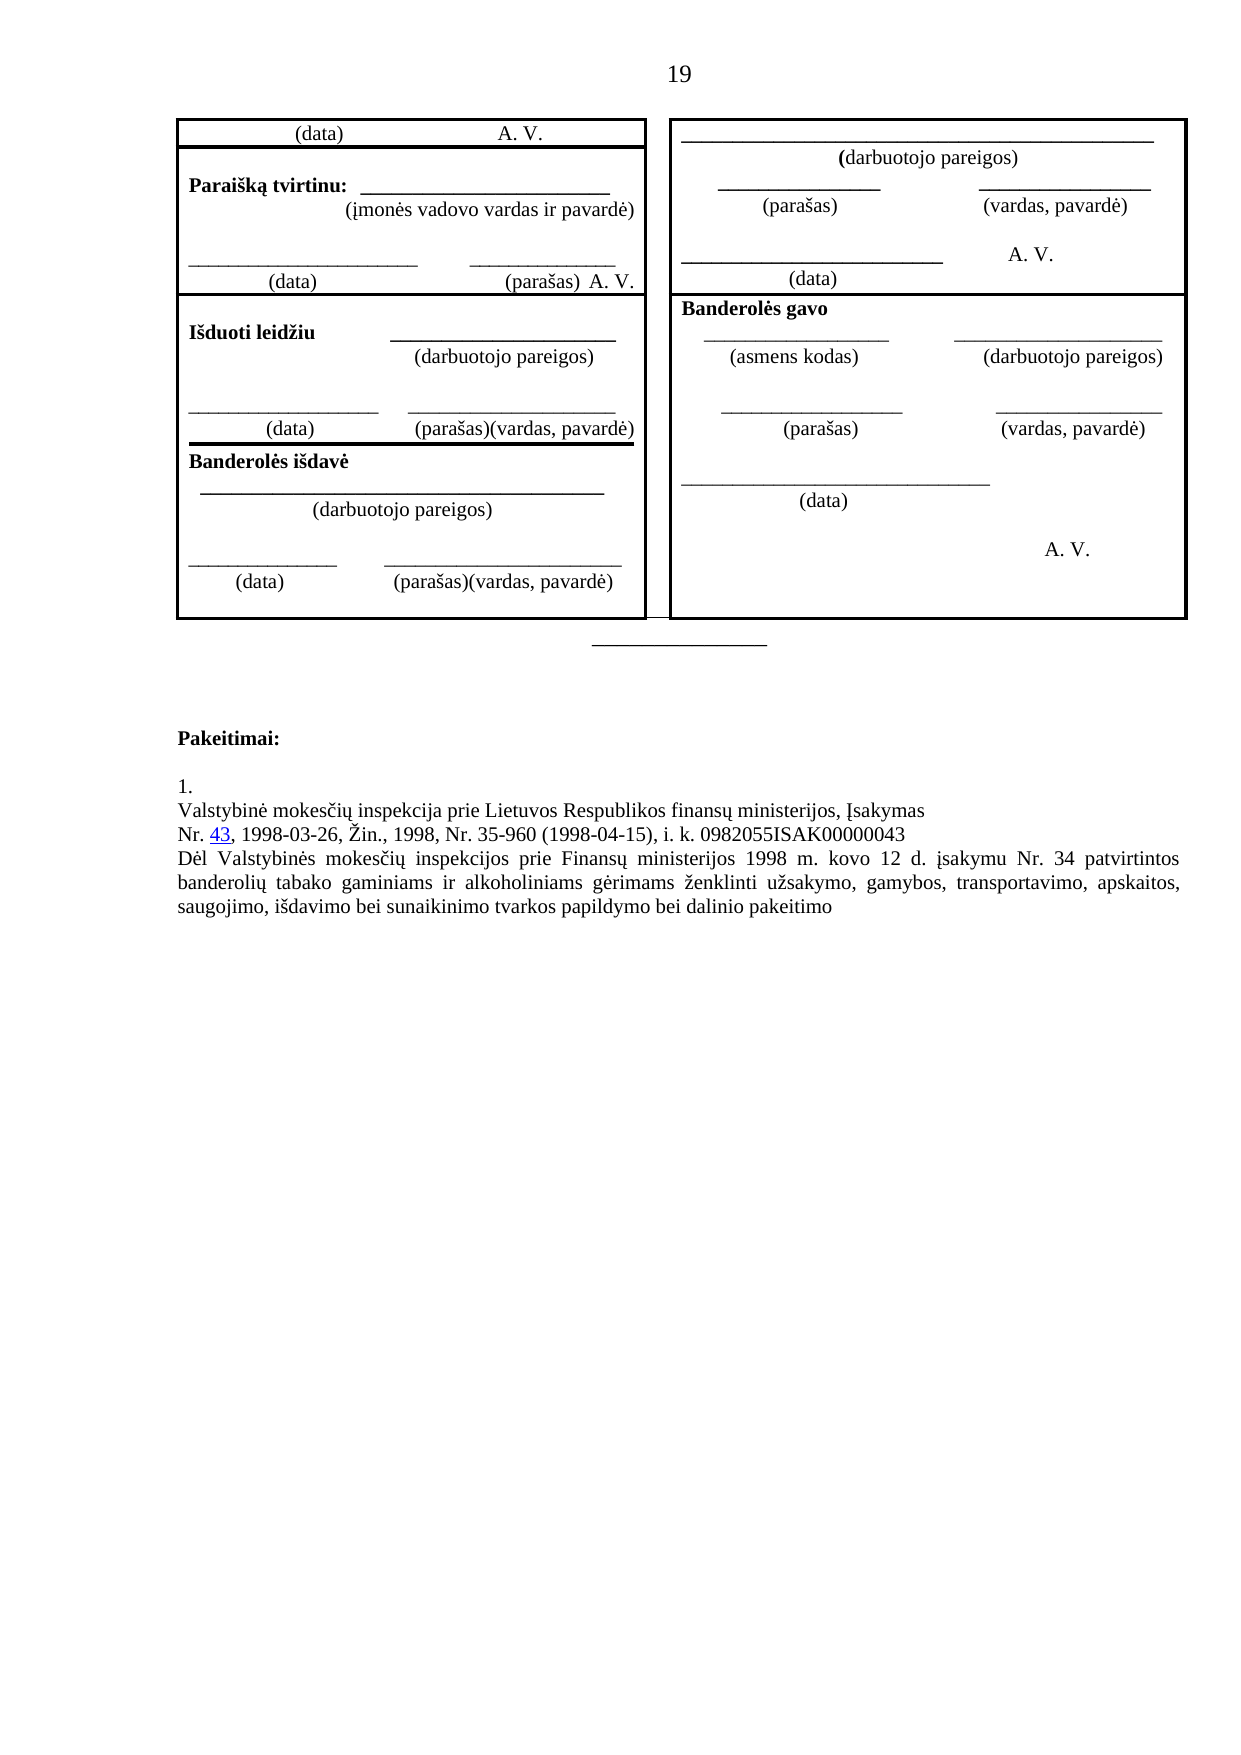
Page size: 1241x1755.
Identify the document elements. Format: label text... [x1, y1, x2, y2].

table_cell [647, 446, 669, 617]
text Valstybinė mokesčių inspekcija prie Lietuvos Respublikos finansų ministerijos, Įsakymas [177, 798, 1181, 822]
table_cell Paraišką tvirtinu: (įmonės vadovo vardas ir pavardė) (data) (parašas) A. V. [179, 149, 644, 293]
table_cell Banderolės išdavė (darbuotojo pareigos) (data) (parašas)(vardas, pavardė) [179, 446, 644, 617]
table_header Mokesčiai į mokesčių inspekcijos sąskaitą gauti: (teritorinės valstybinės mokesčių inspekcijos pavadinimas) (mokesčių suma žodžiais) (sumokėjimo dokumento (gavimo į sąskaitą data) numeris ir data) (darbuotojo pareigos) (parašas) (vardas, pavardė) A. V. (data) [672, 121, 1184, 293]
table_cell [647, 293, 669, 446]
table_header Mokesčiai apskaičiuoti teisingai: (teritorinės valstybinės mokesčių inspekcijos pavadinimas) (darbuotojo pareigos) (parašas) (vardas, pavardė) (data) A. V. [179, 121, 644, 145]
table_cell [647, 145, 669, 293]
text Nr. 43, 1998-03-26, Žin., 1998, Nr. 35-960 (1998-04-15), i. k. 0982055ISAK00000043 [177, 822, 1181, 846]
text Pakeitimai: [177, 726, 1181, 750]
table_cell Banderolės gavo (asmens kodas) (darbuotojo pareigos) (parašas) (vardas, pavardė) (data) A. V. [672, 296, 1184, 617]
table_header [647, 118, 669, 145]
text Dėl Valstybinės mokesčių inspekcijos prie Finansų ministerijos 1998 m. kovo 12 d. įsakymu Nr. 34 patvirtintos banderolių tabako gaminiams ir alkoholiniams gėrimams ženklinti užsakymo, gamybos, transportavimo, apskaitos, saugojimo, išdavimo bei sunaikinimo tvarkos papildymo bei dalinio pakeitimo [177, 846, 1181, 918]
text 1. [177, 774, 1181, 798]
text ______________ [177, 620, 1181, 649]
table_cell Išduoti leidžiu (darbuotojo pareigos) (data) (parašas)(vardas, pavardė) [179, 296, 644, 446]
